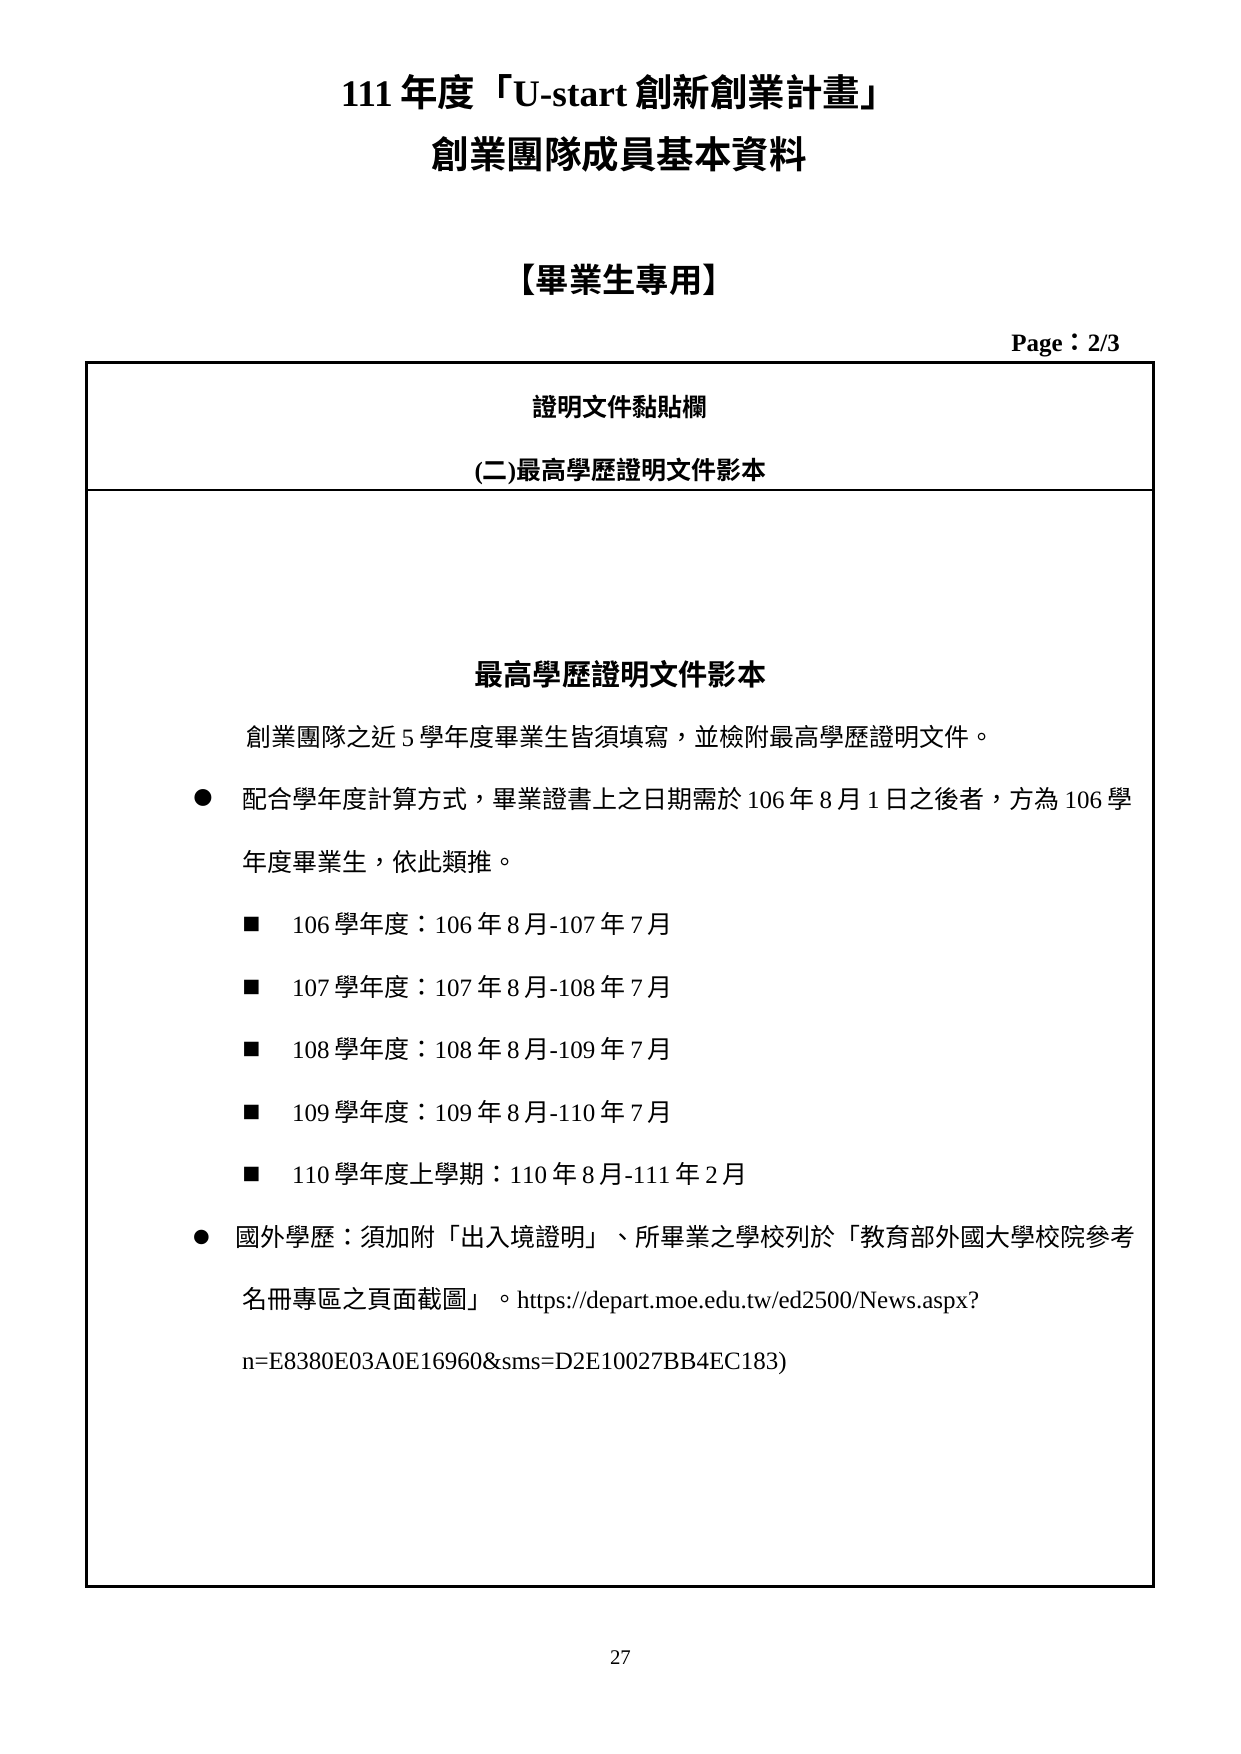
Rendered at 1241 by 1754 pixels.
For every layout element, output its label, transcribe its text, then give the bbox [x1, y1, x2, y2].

text 創業團隊成員基本資料 [118, 111, 1119, 173]
table_header 證明文件黏貼欄 (二)最高學歷證明文件影本 [88, 364, 1152, 489]
text 111年度「U-start創新創業計畫」 [118, 48, 1119, 111]
table_cell 最高學歷證明文件影本 創業團隊之近5學年度畢業生皆須填寫，並檢附最高學歷證明文件。 配合學年度計算方式，畢業證書上之日期需於106年8月1日之後者，方為106學年度畢業生，依此類推。 106學年度：106年8月-107年7月 107學年度：107年8月-108年7月 108學年度：108年8月-109年7月 109學年度：109年8月-110年7月 110學年度上學期：110年8月-111年2月 國外學歷：須加附「出入境證明」、所畢業之學校列於「教育部外國大學校院參考名冊專區之頁面截圖」。https://depart.moe.edu.tw/ed2500/News.aspx?n=E8380E03A0E16960&sms=D2E10027BB4EC183) [88, 491, 1152, 1584]
text Page：2/3 [118, 298, 1119, 361]
text 【畢業生專用】 [118, 236, 1119, 298]
